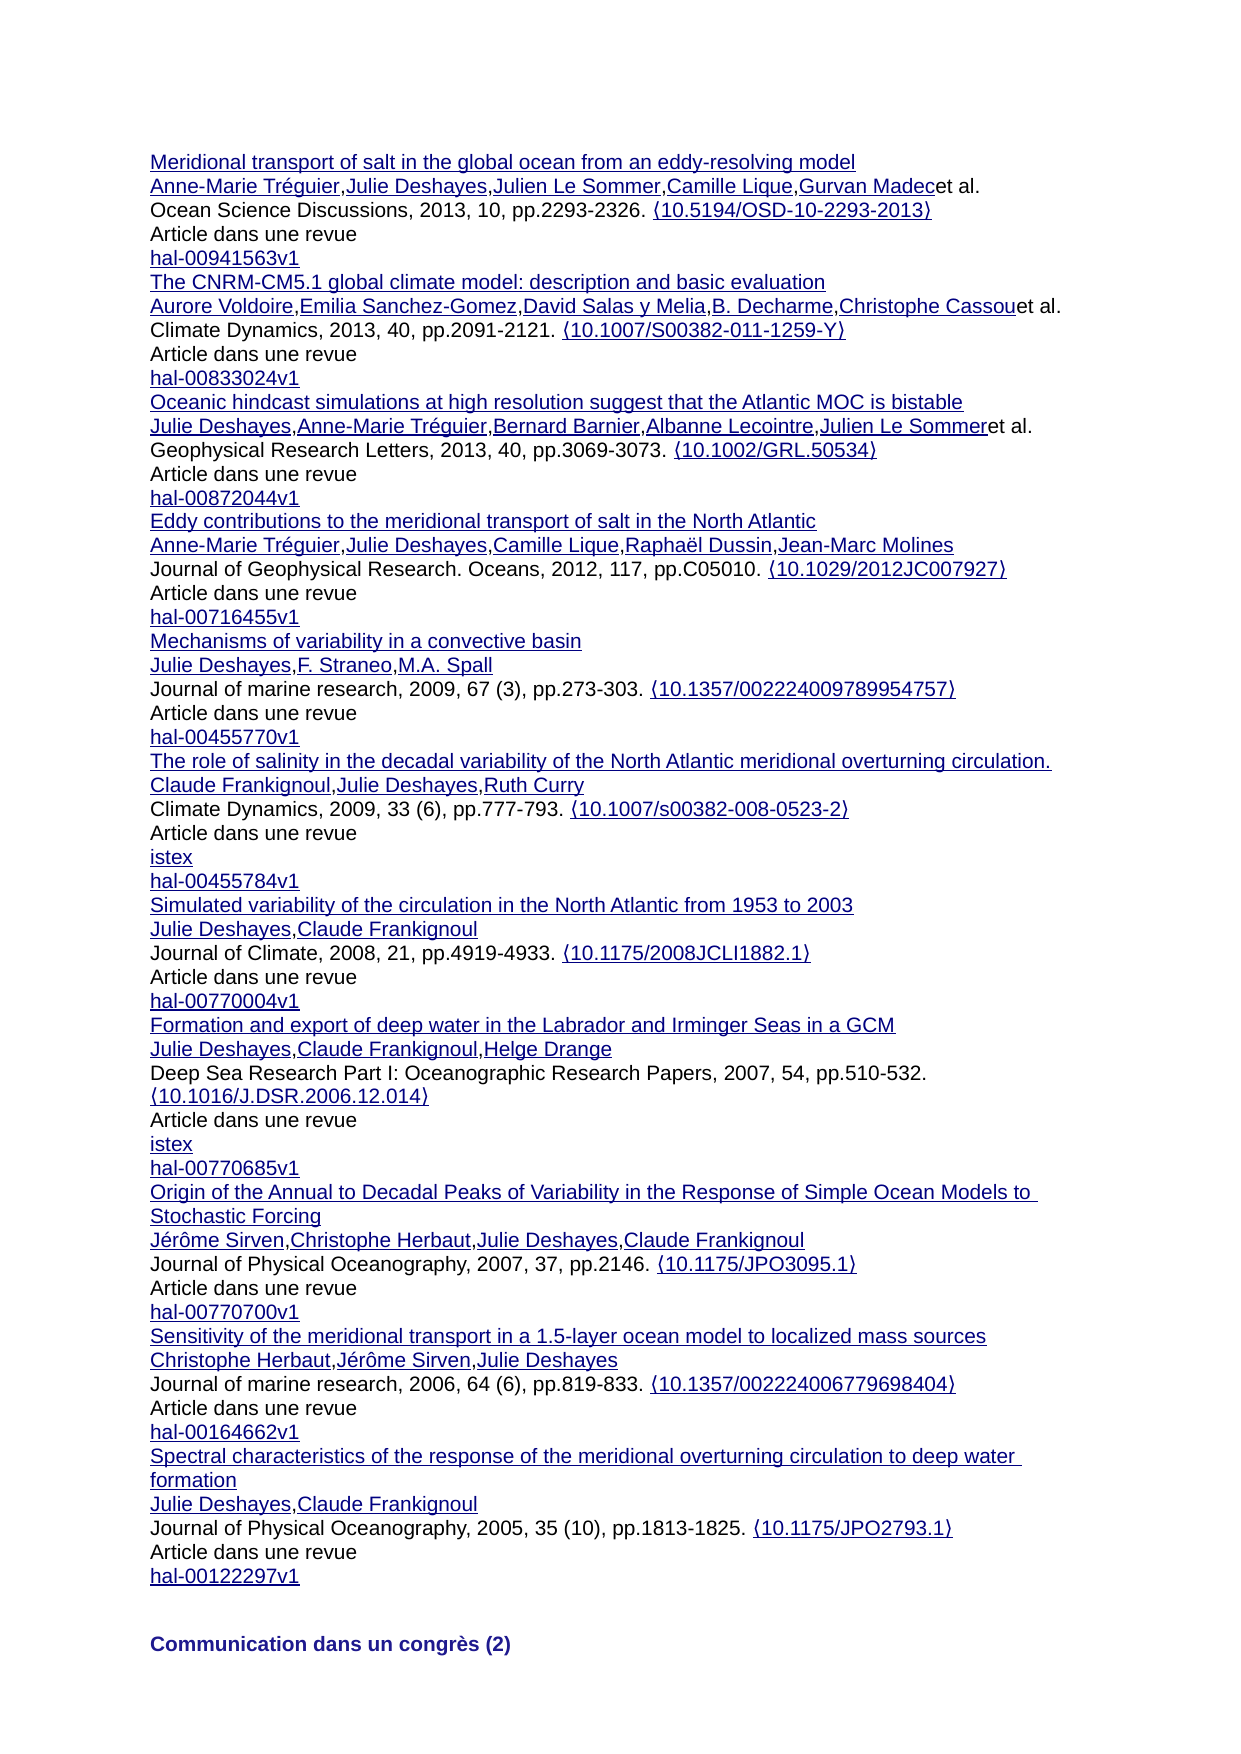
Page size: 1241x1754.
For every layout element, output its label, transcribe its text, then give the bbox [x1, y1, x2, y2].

table_cell Simulated variability of the circulation in the North Atlantic from 1953 to 2003 Julie Deshayes,Claude Frankignoul Journal of Climate, 2008, 21, pp.4919-4933. ⟨10.1175/2008JCLI1882.1⟩ Article dans une revue hal-00770004v1 [150, 893, 1090, 1012]
table_cell Formation and export of deep water in the Labrador and Irminger Seas in a GCM Julie Deshayes,Claude Frankignoul,Helge Drange Deep Sea Research Part I: Oceanographic Research Papers, 2007, 54, pp.510-532. ⟨10.1016/J.DSR.2006.12.014⟩ Article dans une revue istex hal-00770685v1 [150, 1013, 1090, 1180]
table_cell The role of salinity in the decadal variability of the North Atlantic meridional overturning circulation. Claude Frankignoul,Julie Deshayes,Ruth Curry Climate Dynamics, 2009, 33 (6), pp.777-793. ⟨10.1007/s00382-008-0523-2⟩ Article dans une revue istex hal-00455784v1 [150, 749, 1090, 893]
table_cell Meridional transport of salt in the global ocean from an eddy-resolving model Anne-Marie Tréguier,Julie Deshayes,Julien Le Sommer,Camille Lique,Gurvan Madecet al. Ocean Science Discussions, 2013, 10, pp.2293-2326. ⟨10.5194/OSD-10-2293-2013⟩ Article dans une revue hal-00941563v1 [150, 150, 1090, 270]
subtitle Communication dans un congrès (2) [150, 1632, 1090, 1656]
table_cell Spectral characteristics of the response of the meridional overturning circulation to deep water formation Julie Deshayes,Claude Frankignoul Journal of Physical Oceanography, 2005, 35 (10), pp.1813-1825. ⟨10.1175/JPO2793.1⟩ Article dans une revue hal-00122297v1 [150, 1444, 1090, 1587]
table_cell Sensitivity of the meridional transport in a 1.5-layer ocean model to localized mass sources Christophe Herbaut,Jérôme Sirven,Julie Deshayes Journal of marine research, 2006, 64 (6), pp.819-833. ⟨10.1357/002224006779698404⟩ Article dans une revue hal-00164662v1 [150, 1324, 1090, 1444]
table_cell Oceanic hindcast simulations at high resolution suggest that the Atlantic MOC is bistable Julie Deshayes,Anne-Marie Tréguier,Bernard Barnier,Albanne Lecointre,Julien Le Sommeret al. Geophysical Research Letters, 2013, 40, pp.3069-3073. ⟨10.1002/GRL.50534⟩ Article dans une revue hal-00872044v1 [150, 390, 1090, 509]
table_cell The CNRM-CM5.1 global climate model: description and basic evaluation Aurore Voldoire,Emilia Sanchez-Gomez,David Salas y Melia,B. Decharme,Christophe Cassouet al. Climate Dynamics, 2013, 40, pp.2091-2121. ⟨10.1007/S00382-011-1259-Y⟩ Article dans une revue hal-00833024v1 [150, 270, 1090, 389]
table_cell Origin of the Annual to Decadal Peaks of Variability in the Response of Simple Ocean Models to Stochastic Forcing Jérôme Sirven,Christophe Herbaut,Julie Deshayes,Claude Frankignoul Journal of Physical Oceanography, 2007, 37, pp.2146. ⟨10.1175/JPO3095.1⟩ Article dans une revue hal-00770700v1 [150, 1180, 1090, 1324]
table_cell Mechanisms of variability in a convective basin Julie Deshayes,F. Straneo,M.A. Spall Journal of marine research, 2009, 67 (3), pp.273-303. ⟨10.1357/002224009789954757⟩ Article dans une revue hal-00455770v1 [150, 629, 1090, 749]
table_cell Eddy contributions to the meridional transport of salt in the North Atlantic Anne-Marie Tréguier,Julie Deshayes,Camille Lique,Raphaël Dussin,Jean-Marc Molines Journal of Geophysical Research. Oceans, 2012, 117, pp.C05010. ⟨10.1029/2012JC007927⟩ Article dans une revue hal-00716455v1 [150, 509, 1090, 629]
